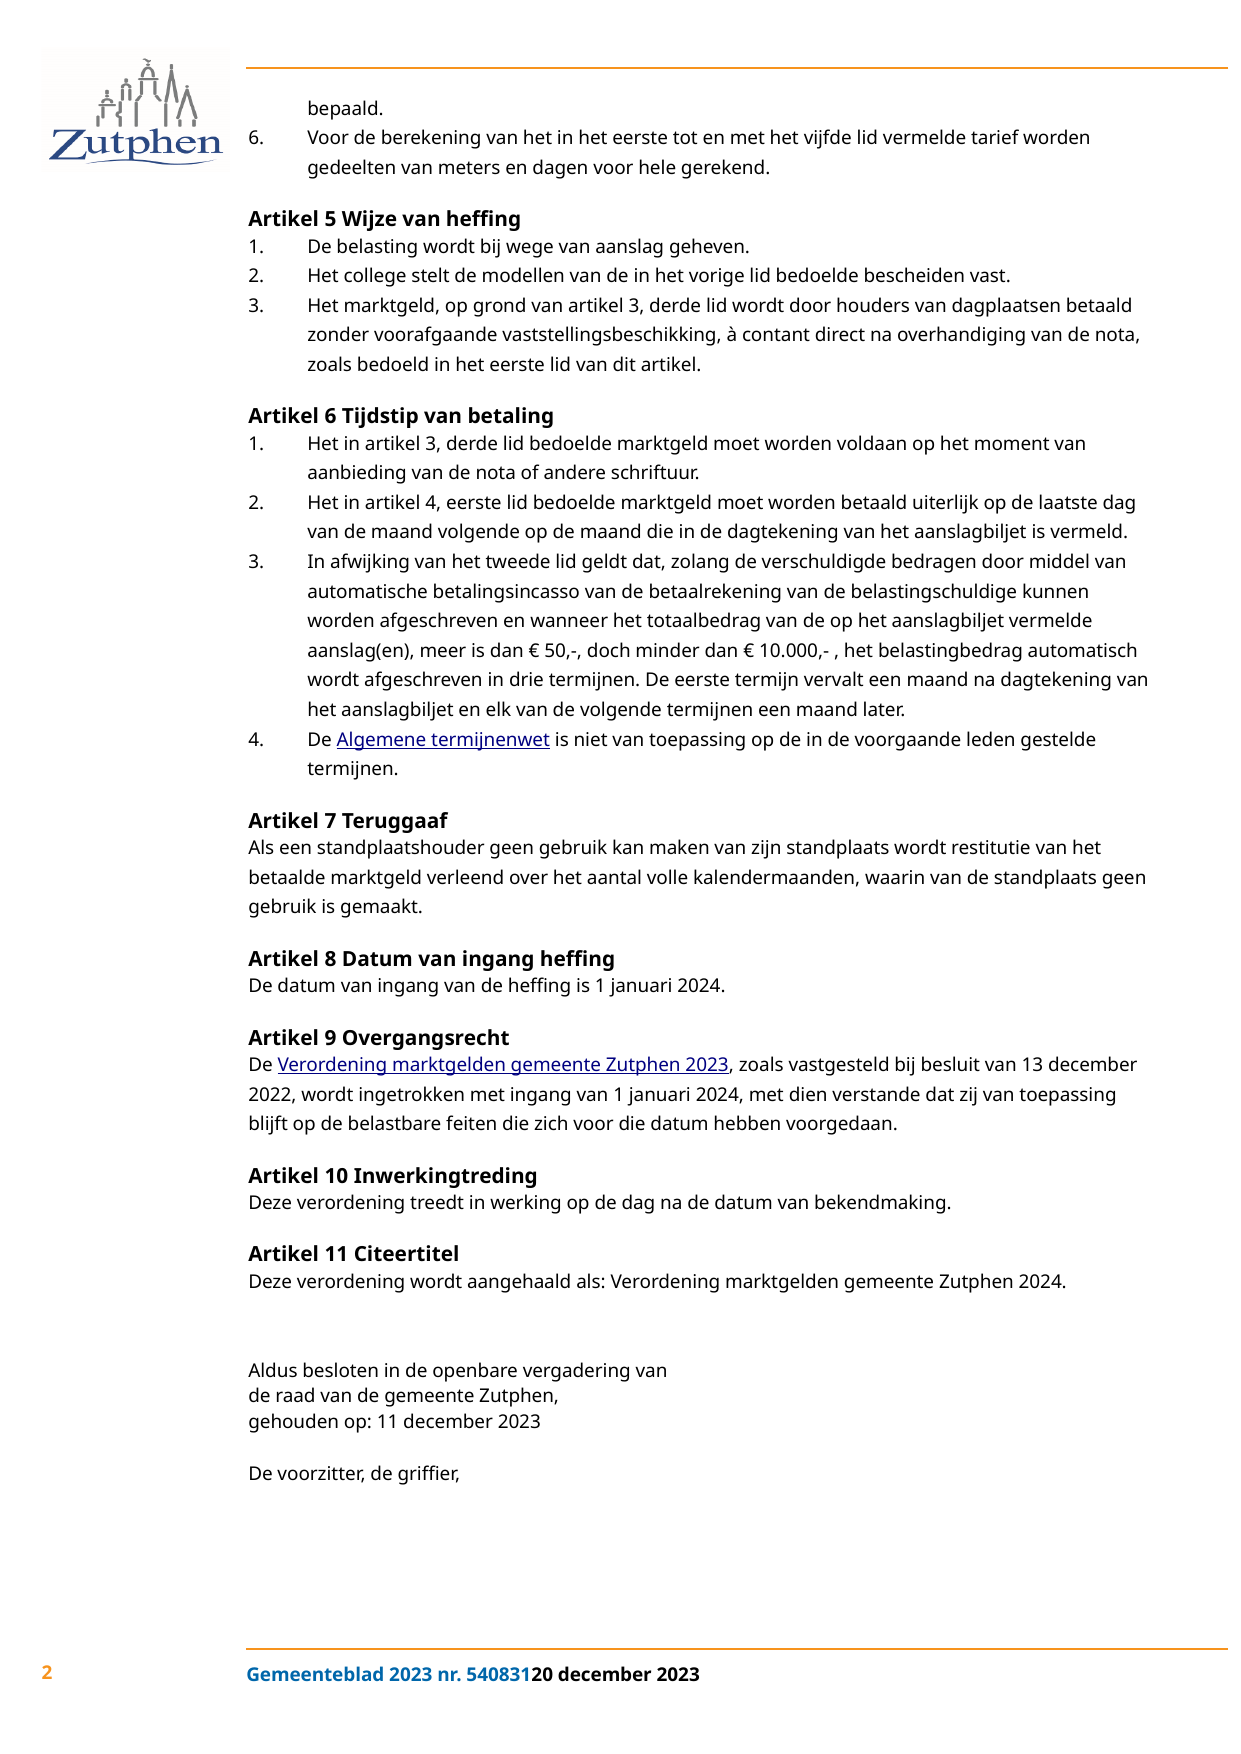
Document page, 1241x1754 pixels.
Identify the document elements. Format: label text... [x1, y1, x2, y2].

text De Verordening marktgelden gemeente Zutphen 2023, zoals vastgesteld bij besluit van 13 december 2022, wordt ingetrokken met ingang van 1 januari 2024, met dien verstande dat zij van toepassing blijft op de belastbare feiten die zich voor die datum hebben voorgedaan. [248, 1051, 1152, 1136]
text de raad van de gemeente Zutphen, [248, 1382, 1152, 1408]
list Het in artikel 4, eerste lid bedoelde marktgeld moet worden betaald uiterlijk op de laatste dag van de maand volgende op de maand die in de dagtekening van het aanslagbiljet is vermeld. [248, 489, 1152, 544]
text Deze verordening treedt in werking op de dag na de datum van bekendmaking. [248, 1189, 1152, 1215]
picture [41, 47, 231, 172]
list In afwijking van het tweede lid geldt dat, zolang de verschuldigde bedragen door middel van automatische betalingsincasso van de betaalrekening van de belastingschuldige kunnen worden afgeschreven en wanneer het totaalbedrag van de op het aanslagbiljet vermelde aanslag(en), meer is dan € 50,-, doch minder dan € 10.000,- , het belastingbedrag automatisch wordt afgeschreven in drie termijnen. De eerste termijn vervalt een maand na dagtekening van het aanslagbiljet en elk van de volgende termijnen een maand later. [248, 548, 1152, 722]
text Als een standplaatshouder geen gebruik kan maken van zijn standplaats wordt restitutie van het betaalde marktgeld verleend over het aantal volle kalendermaanden, waarin van de standplaats geen gebruik is gemaakt. [248, 834, 1152, 919]
text Artikel 8 Datum van ingang heffing [248, 944, 1152, 972]
text Deze verordening wordt aangehaald als: Verordening marktgelden gemeente Zutphen 2024. [248, 1268, 1152, 1294]
text De datum van ingang van de heffing is 1 januari 2024. [248, 972, 1152, 998]
text Artikel 6 Tijdstip van betaling [248, 402, 1152, 430]
text gehouden op: 11 december 2023 [248, 1408, 1152, 1434]
list Het marktgeld, op grond van artikel 3, derde lid wordt door houders van dagplaatsen betaald zonder voorafgaande vaststellingsbeschikking, à contant direct na overhandiging van de nota, zoals bedoeld in het eerste lid van dit artikel. [248, 292, 1152, 377]
text Artikel 7 Teruggaaf [248, 806, 1152, 834]
text Aldus besloten in de openbare vergadering van [248, 1357, 1152, 1382]
list De Algemene termijnenwet is niet van toepassing op de in de voorgaande leden gestelde termijnen. [248, 726, 1152, 781]
text Artikel 10 Inwerkingtreding [248, 1161, 1152, 1189]
text Artikel 11 Citeertitel [248, 1239, 1152, 1268]
list Het college stelt de modellen van de in het vorige lid bedoelde bescheiden vast. [248, 262, 1152, 288]
list Voor de berekening van het in het eerste tot en met het vijfde lid vermelde tarief worden gedeelten van meters en dagen voor hele gerekend. [248, 124, 1152, 180]
list De belasting wordt bij wege van aanslag geheven. [248, 233, 1152, 258]
text De voorzitter, de griffier, [248, 1460, 1152, 1485]
text Artikel 9 Overgangsrecht [248, 1023, 1152, 1051]
text Artikel 5 Wijze van heffing [248, 204, 1152, 233]
list bepaald. [248, 95, 1152, 121]
list Het in artikel 3, derde lid bedoelde marktgeld moet worden voldaan op het moment van aanbieding van de nota of andere schriftuur. [248, 430, 1152, 485]
